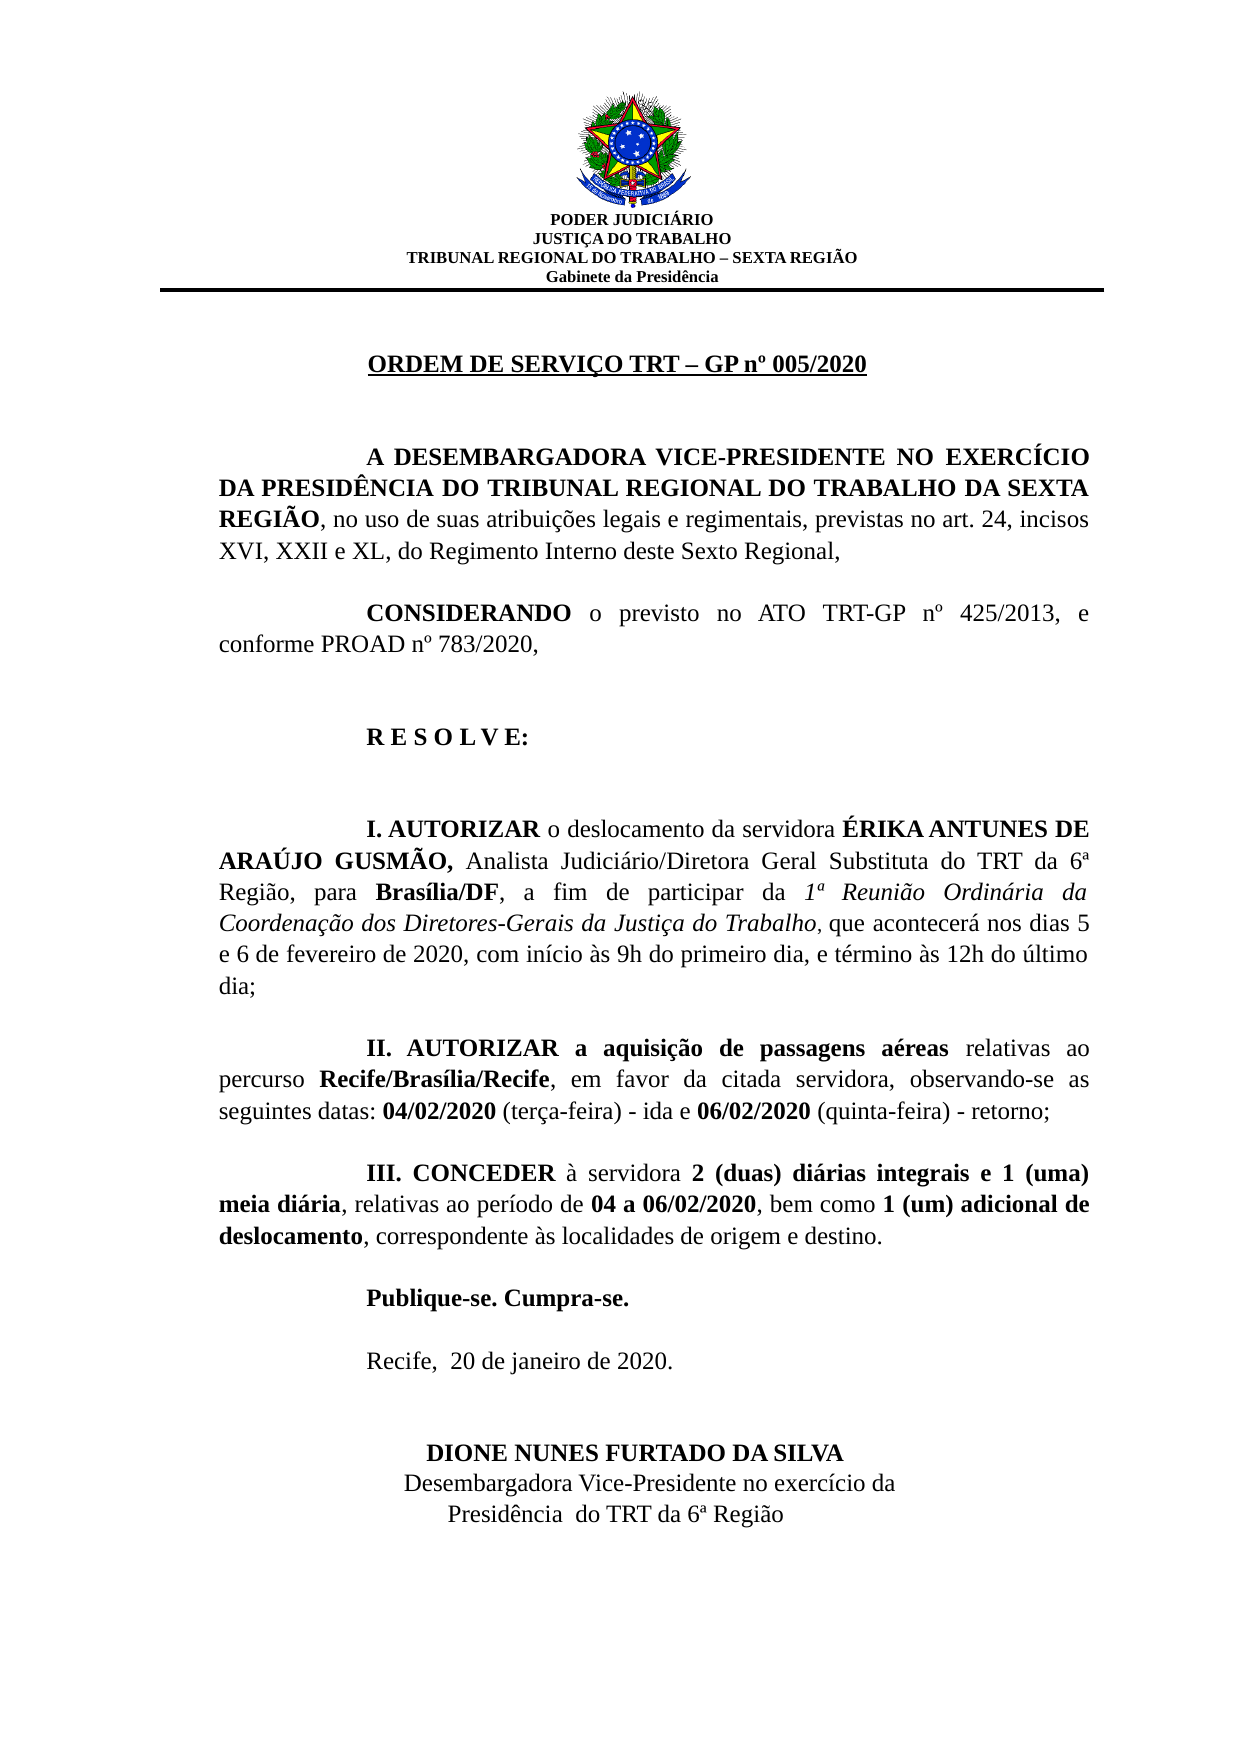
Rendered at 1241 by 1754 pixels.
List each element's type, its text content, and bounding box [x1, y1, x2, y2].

text Recife, 20 de janeiro de 2020. [218, 1344, 1045, 1375]
text Publique-se. Cumpra-se. [218, 1282, 1045, 1313]
subtitle ORDEM DE SERVIÇO TRT – GP nº 005/2020 [189, 349, 1045, 378]
text II. AUTORIZAR a aquisição de passagens aéreas relativas ao percurso Recife/Brasília/Recife, em favor da citada servidora, observando-se as seguintes datas: 04/02/2020 (terça-feira) - ida e 06/02/2020 (quinta-feira) - retorno; [218, 1032, 1090, 1125]
picture [570, 88, 694, 210]
text CONSIDERANDO o previsto no ATO TRT-GP nº 425/2013, e conforme PROAD nº 783/2020, [218, 597, 1090, 659]
text Desembargadora Vice-Presidente no exercício da [218, 1467, 1045, 1498]
text I. AUTORIZAR o deslocamento da servidora ÉRIKA ANTUNES DE ARAÚJO GUSMÃO, Analista Judiciário/Diretora Geral Substituta do TRT da 6ª Região, para Brasília/DF, a fim de participar da 1ª Reunião Ordinária da Coordenação dos Diretores-Gerais da Justiça do Trabalho, que acontecerá nos dias 5 e 6 de fevereiro de 2020, com início às 9h do primeiro dia, e término às 12h do último dia; [218, 813, 1090, 1000]
text III. CONCEDER à servidora 2 (duas) diárias integrais e 1 (uma) meia diária, relativas ao período de 04 a 06/02/2020, bem como 1 (um) adicional de deslocamento, correspondente às localidades de origem e destino. [218, 1157, 1090, 1250]
text A DESEMBARGADORA VICE-PRESIDENTE NO EXERCÍCIO DA PRESIDÊNCIA DO TRIBUNAL REGIONAL DO TRABALHO DA SEXTA REGIÃO, no uso de suas atribuições legais e regimentais, previstas no art. 24, incisos XVI, XXII e XL, do Regimento Interno deste Sexto Regional, [218, 440, 1090, 565]
text Presidência do TRT da 6ª Região [218, 1498, 1045, 1529]
text R E S O L V E: [218, 722, 1090, 750]
text DIONE NUNES FURTADO DA SILVA [218, 1438, 1045, 1467]
